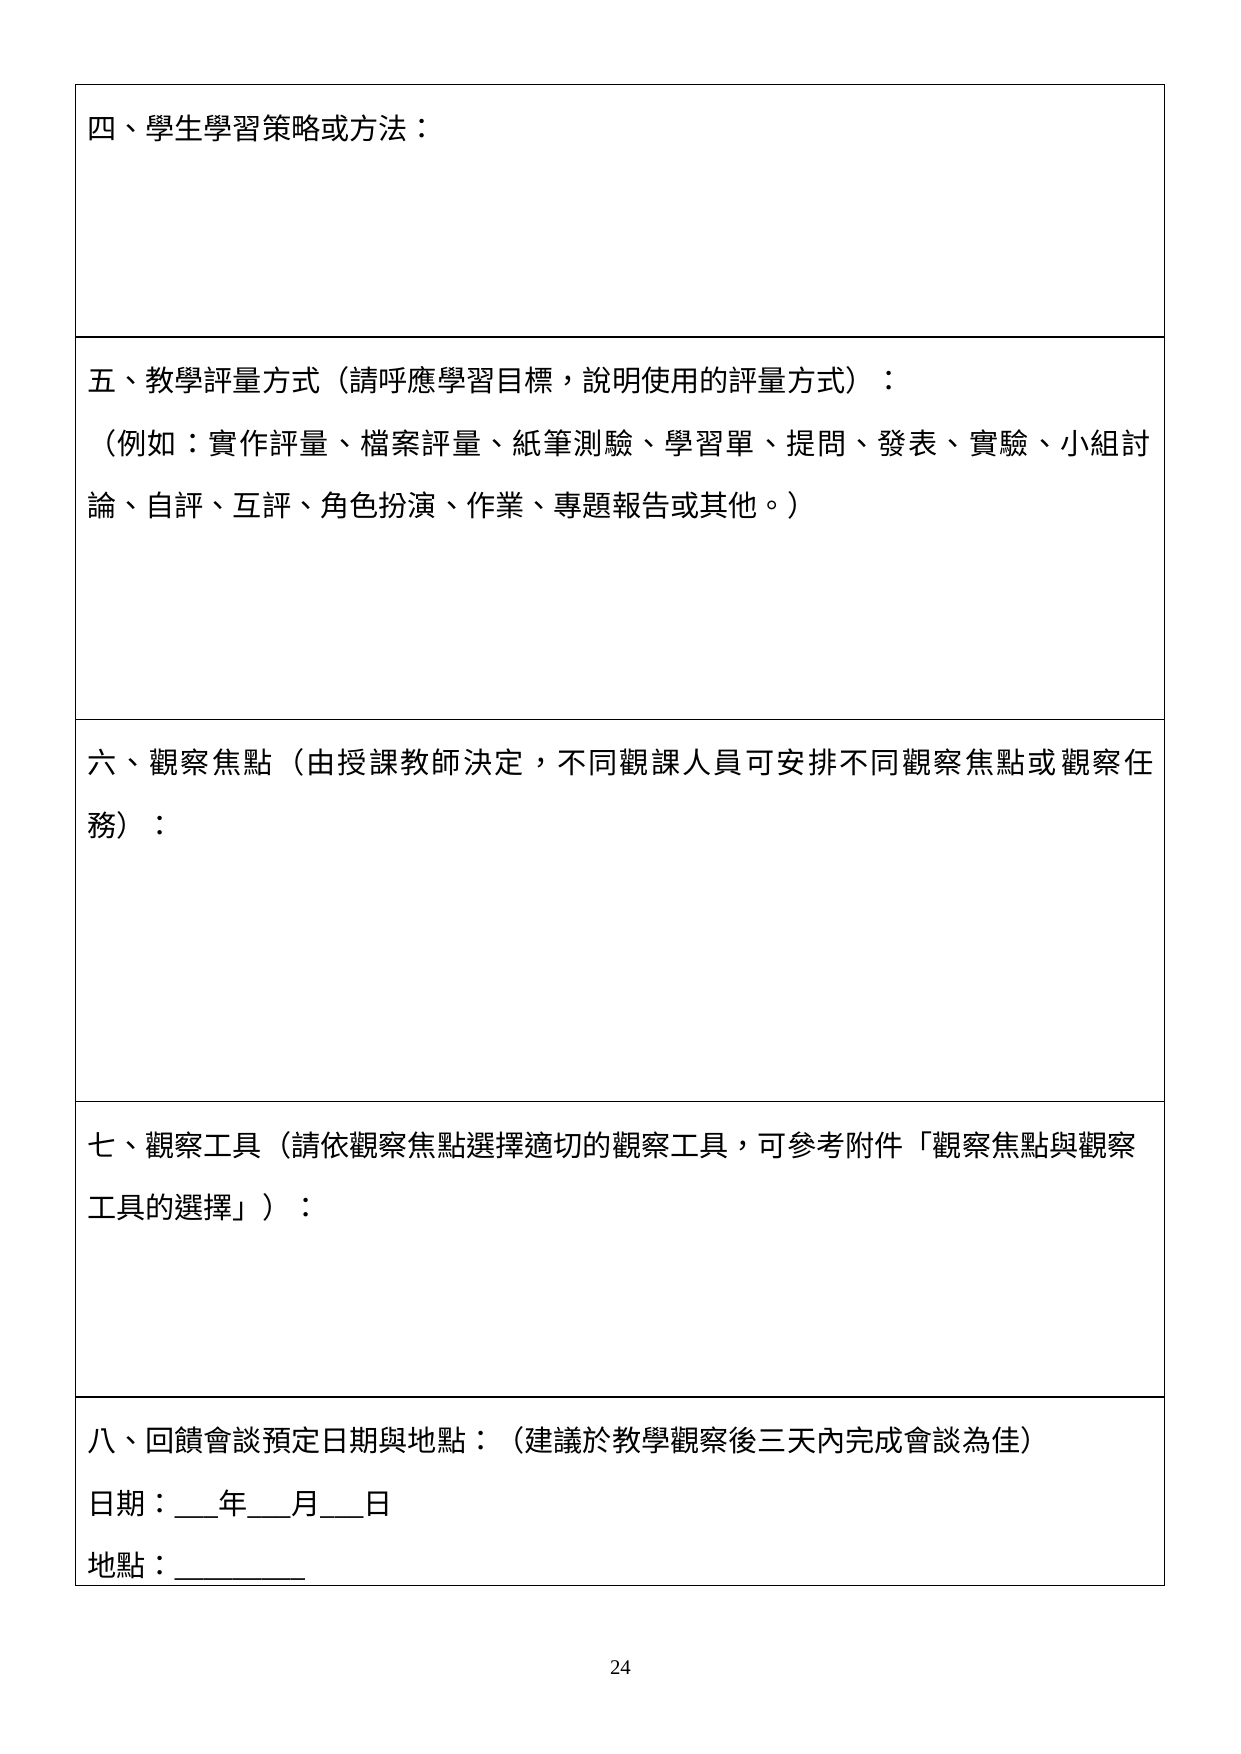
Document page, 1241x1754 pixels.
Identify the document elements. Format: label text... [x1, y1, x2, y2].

table_cell 五、教學評量方式（請呼應學習目標，說明使用的評量方式）： （例如：實作評量、檔案評量、紙筆測驗、學習單、提問、發表、實驗、小組討論、自評、互評、角色扮演、作業、專題報告或其他。） [76, 338, 1164, 718]
table_cell 六、觀察焦點（由授課教師決定，不同觀課人員可安排不同觀察焦點或觀察任務）： [76, 720, 1164, 1101]
table_cell 八、回饋會談預定日期與地點：（建議於教學觀察後三天內完成會談為佳） 日期：___年___月___日 地點：_________ [76, 1398, 1164, 1585]
table_cell 四、學生學習策略或方法： [76, 85, 1164, 336]
table_cell 七、觀察工具（請依觀察焦點選擇適切的觀察工具，可參考附件「觀察焦點與觀察工具的選擇」）： [76, 1102, 1164, 1396]
